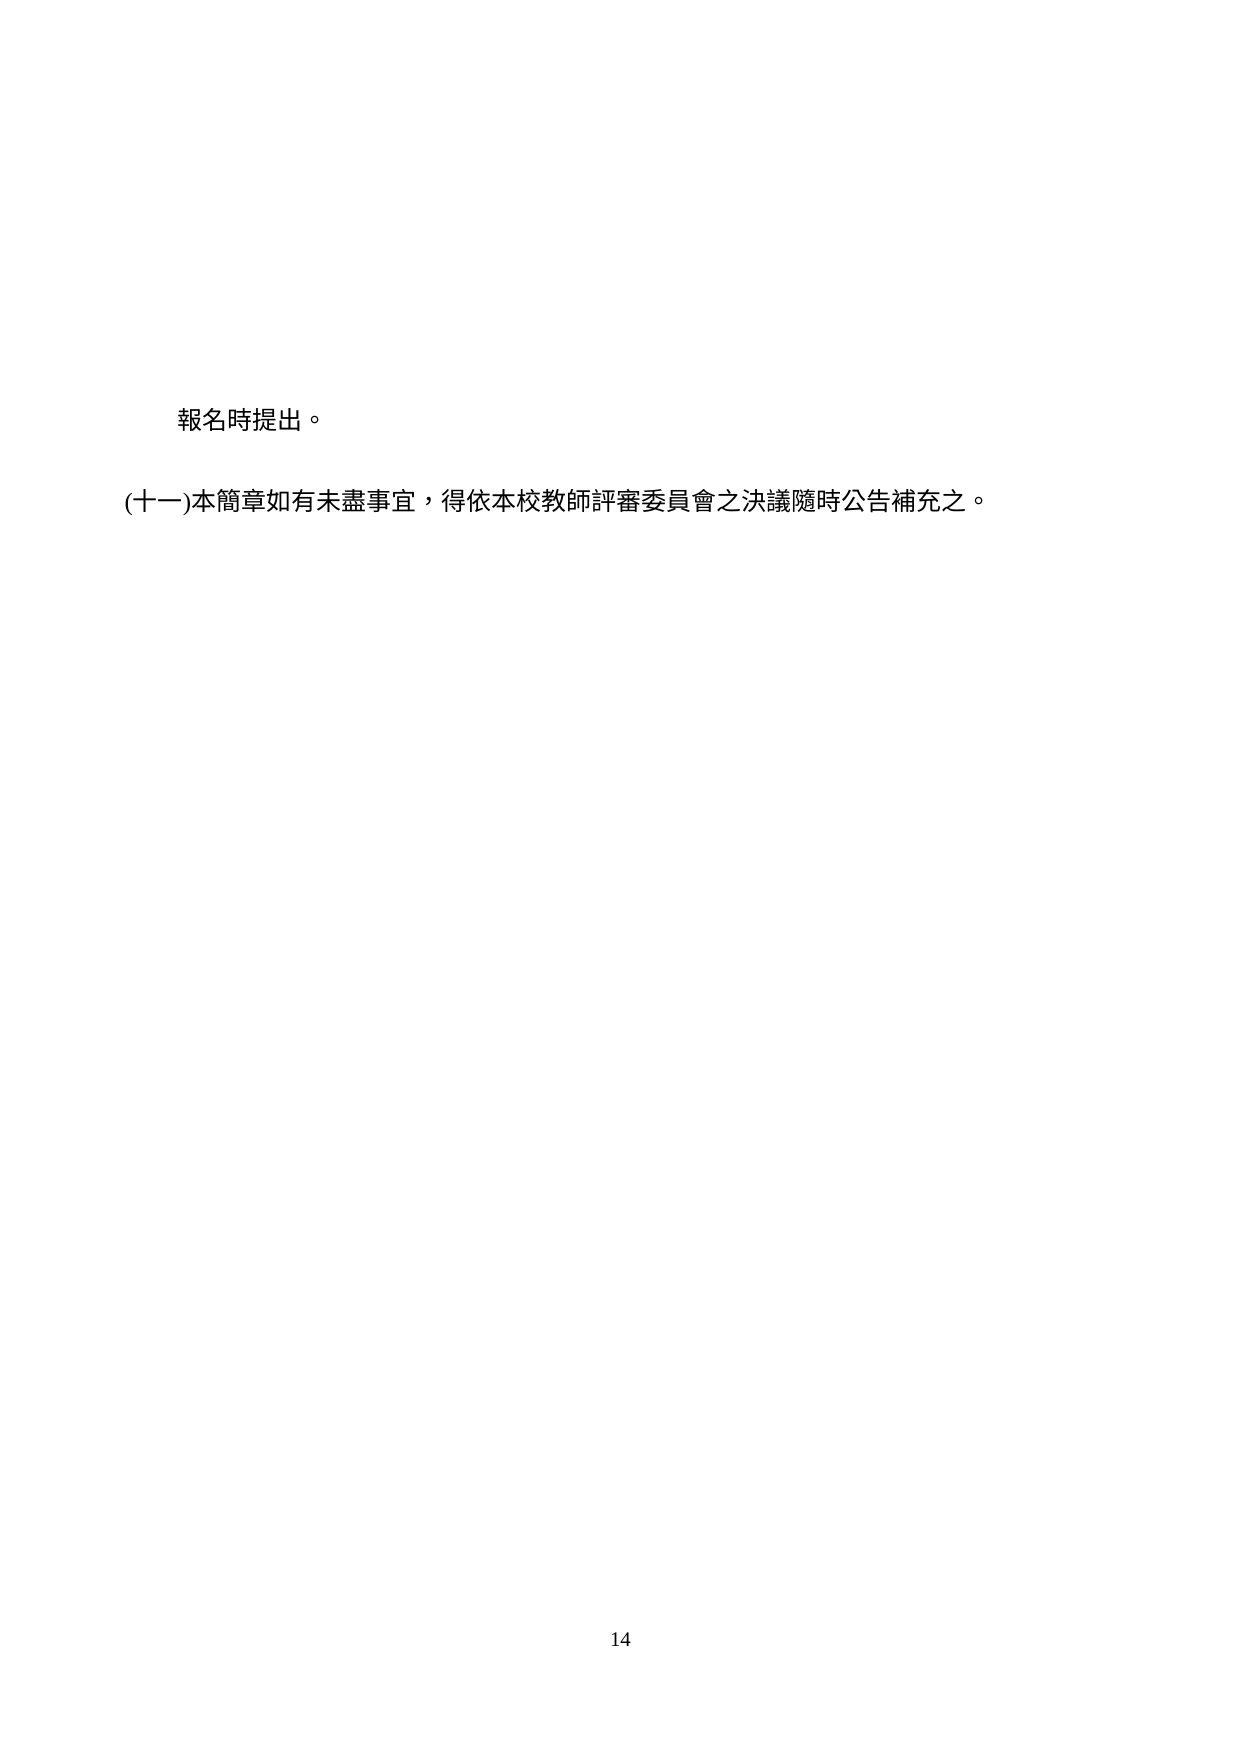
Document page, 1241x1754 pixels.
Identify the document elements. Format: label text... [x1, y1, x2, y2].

text (十一)本簡章如有未盡事宜，得依本校教師評審委員會之決議隨時公告補充之。 [118, 458, 1122, 521]
text 報名時提出。 [118, 377, 1122, 439]
